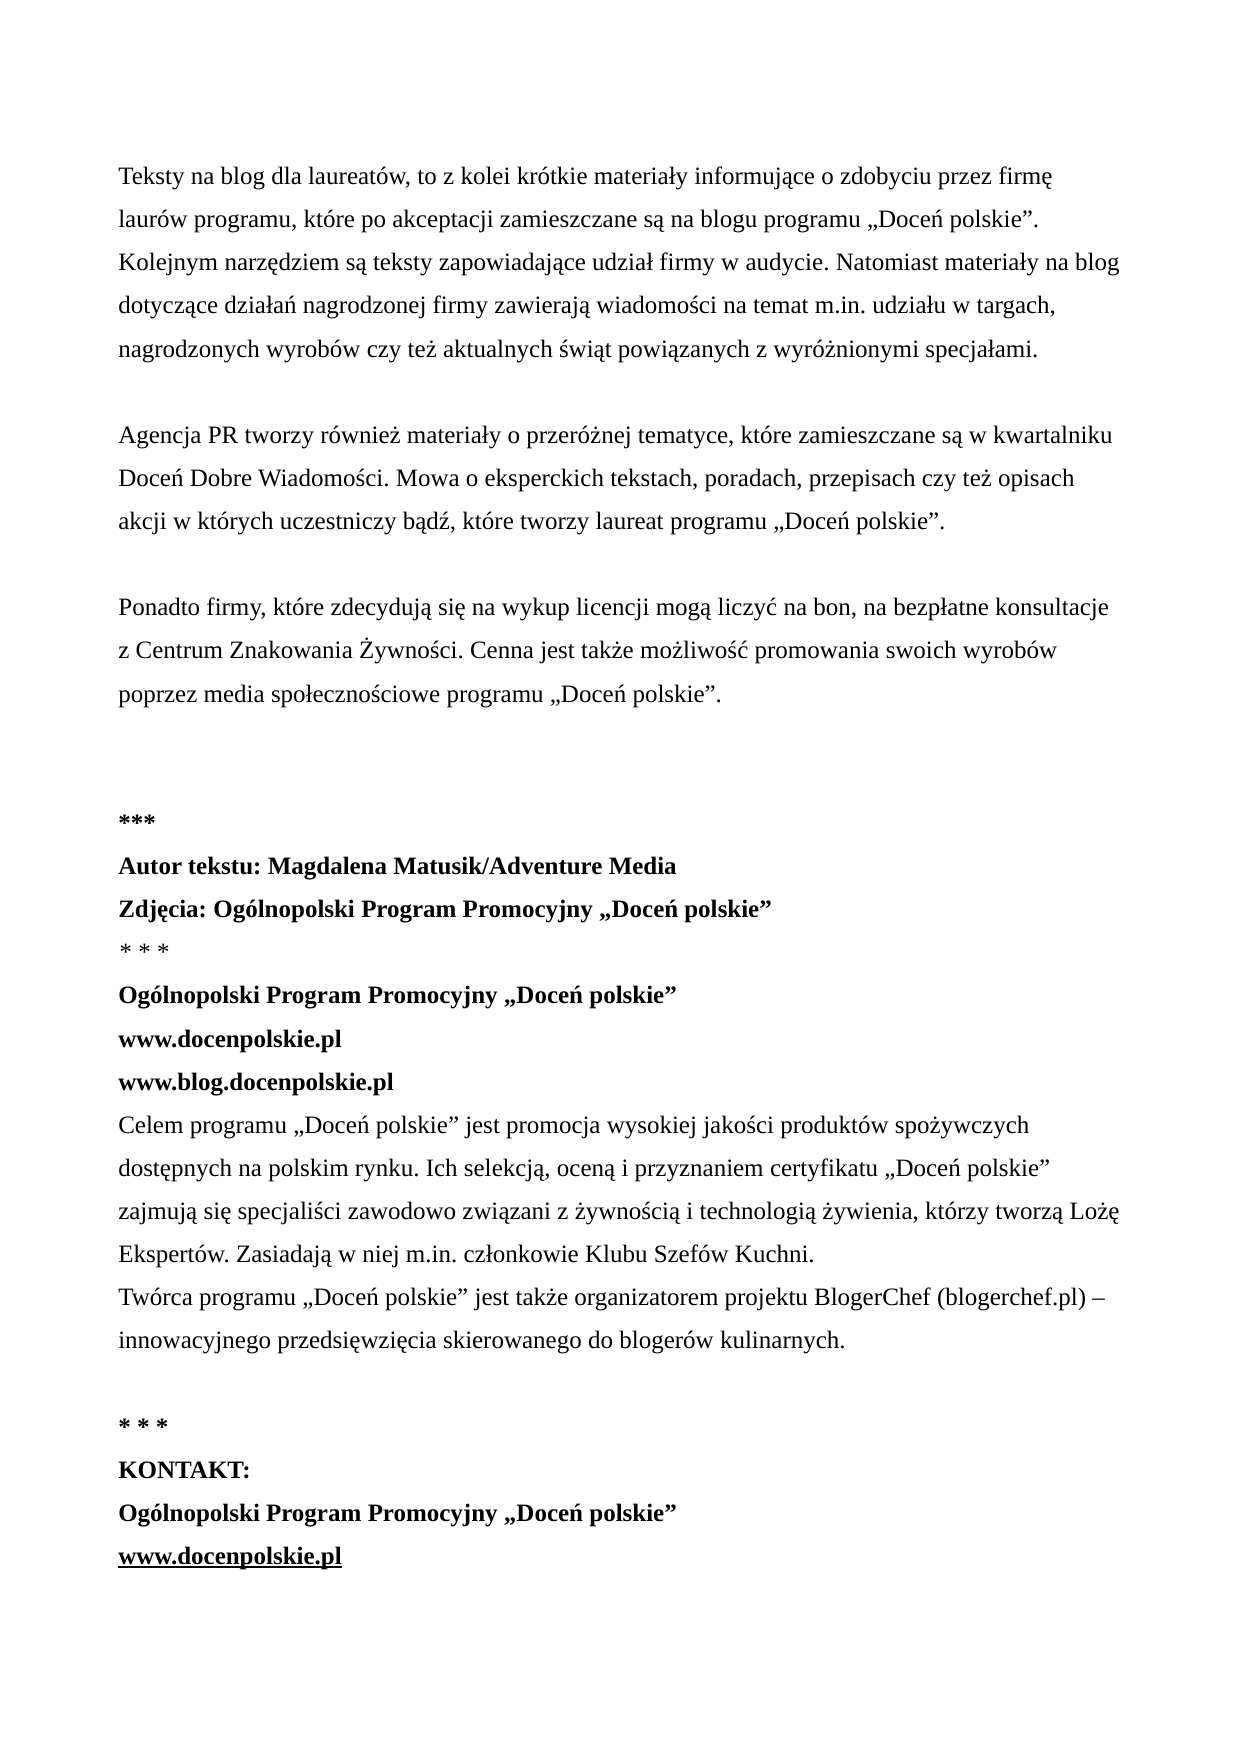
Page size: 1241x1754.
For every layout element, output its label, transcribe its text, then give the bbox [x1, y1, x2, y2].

text *** [118, 808, 1122, 837]
text * * * [118, 937, 1122, 966]
text Ogólnopolski Program Promocyjny „Doceń polskie” www.docenpolskie.pl www.blog.docenpolskie.pl Celem programu „Doceń polskie” jest promocja wysokiej jakości produktów spożywczych dostępnych na polskim rynku. Ich selekcją, oceną i przyznaniem certyfikatu „Doceń polskie” zajmują się specjaliści zawodowo związani z żywnością i technologią żywienia, którzy tworzą Lożę Ekspertów. Zasiadają w niej m.in. członkowie Klubu Szefów Kuchni. Twórca programu „Doceń polskie” jest także organizatorem projektu BlogerChef (blogerchef.pl) – innowacyjnego przedsięwzięcia skierowanego do blogerów kulinarnych. [118, 981, 1122, 1397]
text * * * [118, 1412, 1122, 1441]
text Zdjęcia: Ogólnopolski Program Promocyjny „Doceń polskie” [118, 894, 1122, 923]
text Autor tekstu: Magdalena Matusik/Adventure Media [118, 851, 1122, 880]
text Agencja PR tworzy również materiały o przeróżnej tematyce, które zamieszczane są w kwartalniku Doceń Dobre Wiadomości. Mowa o eksperckich tekstach, poradach, przepisach czy też opisach akcji w których uczestniczy bądź, które tworzy laureat programu „Doceń polskie”. [118, 420, 1122, 535]
text Teksty na blog dla laureatów, to z kolei krótkie materiały informujące o zdobyciu przez firmę laurów programu, które po akceptacji zamieszczane są na blogu programu „Doceń polskie”. Kolejnym narzędziem są teksty zapowiadające udział firmy w audycie. Natomiast materiały na blog dotyczące działań nagrodzonej firmy zawierają wiadomości na temat m.in. udziału w targach, nagrodzonych wyrobów czy też aktualnych świąt powiązanych z wyróżnionymi specjałami. [118, 161, 1122, 362]
text KONTAKT: Ogólnopolski Program Promocyjny „Doceń polskie” www.docenpolskie.pl [118, 1455, 1122, 1613]
text Ponadto firmy, które zdecydują się na wykup licencji mogą liczyć na bon, na bezpłatne konsultacje z Centrum Znakowania Żywności. Cenna jest także możliwość promowania swoich wyrobów poprzez media społecznościowe programu „Doceń polskie”. [118, 592, 1122, 751]
